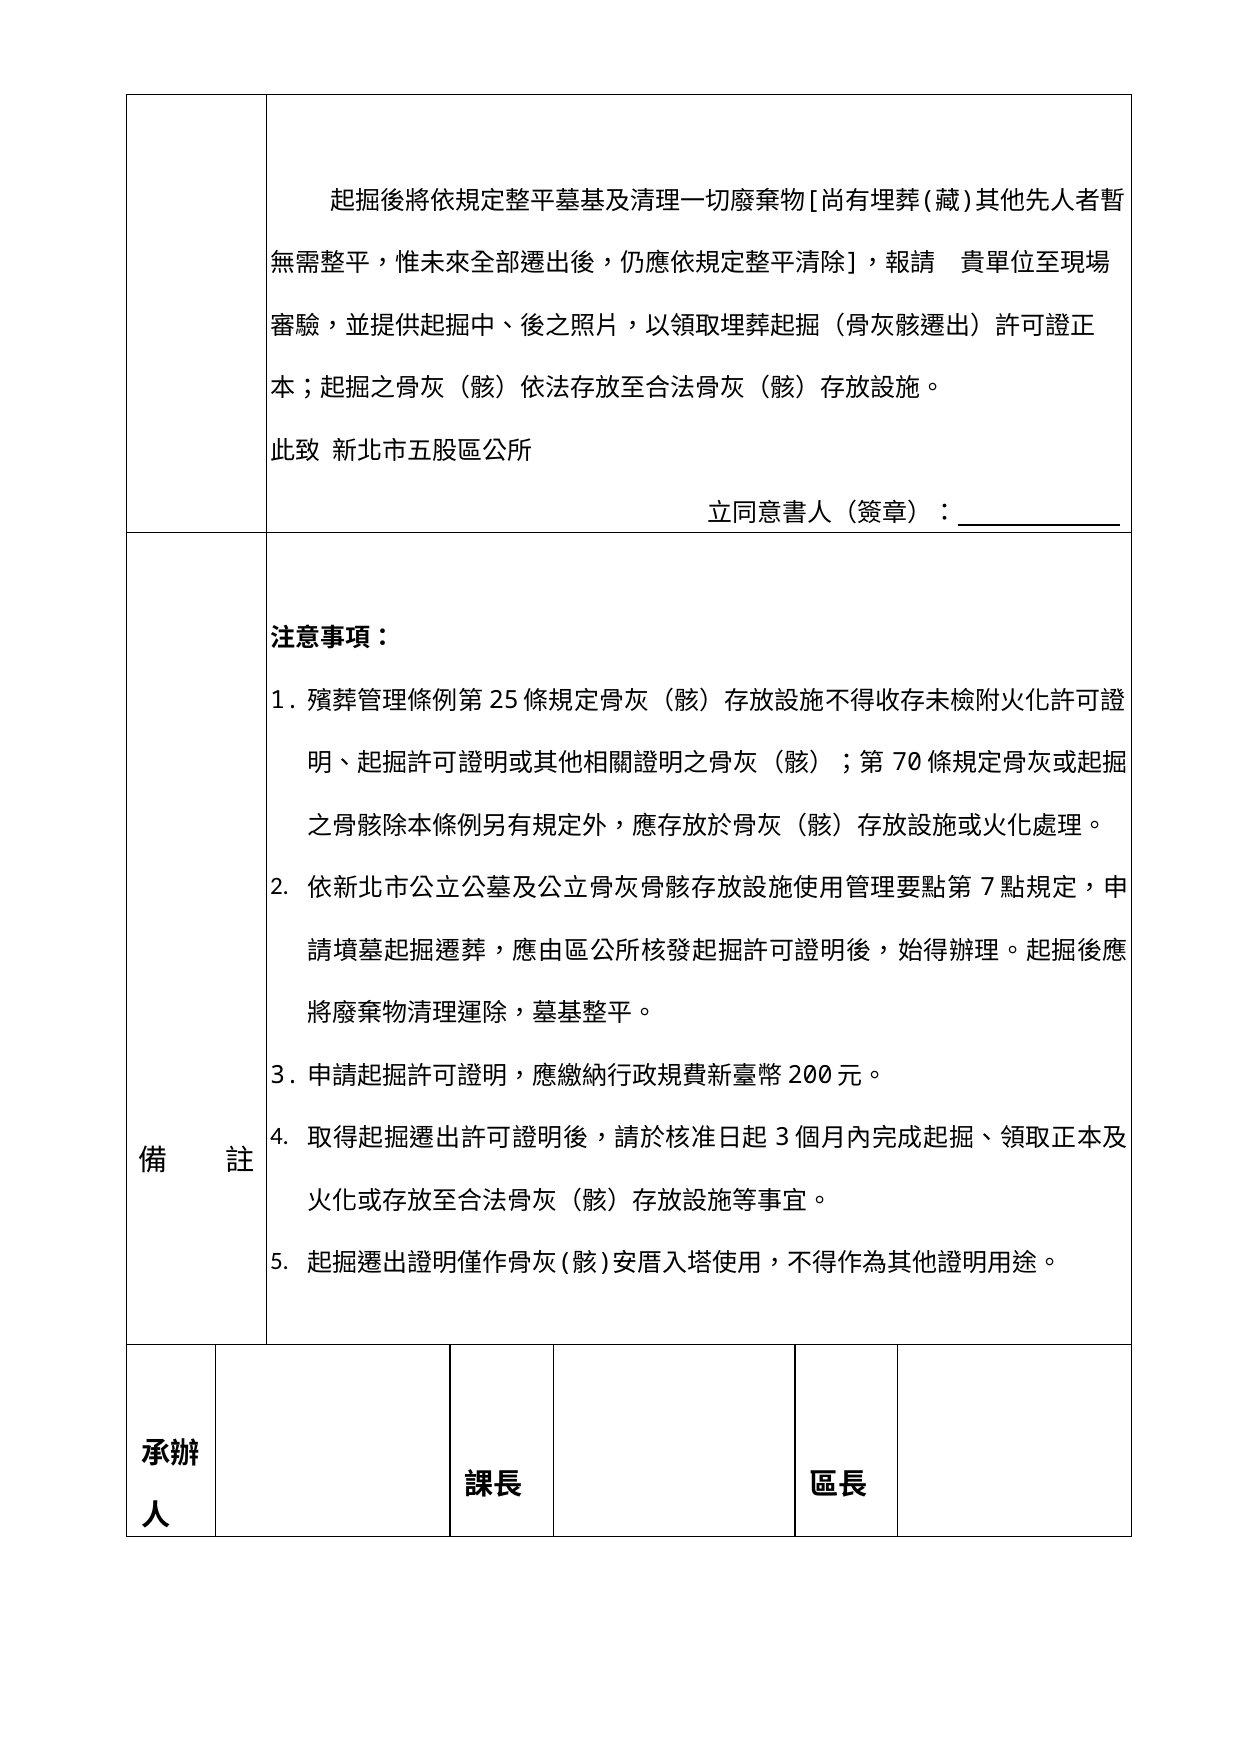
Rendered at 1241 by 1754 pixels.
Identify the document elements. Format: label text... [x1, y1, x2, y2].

table_cell [118, 532, 126, 1344]
table_cell 注意事項： 殯葬管理條例第25條規定骨灰（骸）存放設施不得收存未檢附火化許可證明、起掘許可證明或其他相關證明之骨灰（骸）；第70條規定骨灰或起掘之骨骸除本條例另有規定外，應存放於骨灰（骸）存放設施或火化處理。 依新北市公立公墓及公立骨灰骨骸存放設施使用管理要點第7點規定，申請墳墓起掘遷葬，應由區公所核發起掘許可證明後，始得辦理。起掘後應將廢棄物清理運除，墓基整平。 申請起掘許可證明，應繳納行政規費新臺幣200元。 取得起掘遷出許可證明後，請於核准日起3個月內完成起掘、領取正本及火化或存放至合法骨灰（骸）存放設施等事宜。 起掘遷出證明僅作骨灰(骸)安厝入塔使用，不得作為其他證明用途。 [267, 533, 1131, 1344]
table_cell 起掘後將依規定整平墓基及清理一切廢棄物[尚有埋葬(藏)其他先人者暫無需整平，惟未來全部遷出後，仍應依規定整平清除]，報請 貴單位至現場審驗，並提供起掘中、後之照片，以領取埋葬起掘（骨灰骸遷出）許可證正本；起掘之骨灰（骸）依法存放至合法骨灰（骸）存放設施。 此致 新北市五股區公所 立同意書人（簽章）： [267, 95, 1131, 532]
table_cell 區長 [796, 1345, 897, 1536]
table_cell [216, 1345, 449, 1536]
table_cell 課長 [451, 1345, 553, 1536]
table_cell [554, 1345, 794, 1536]
table_cell 承辦人 [127, 1345, 215, 1536]
table_cell 備 註 [127, 533, 266, 1344]
table_cell [118, 1344, 126, 1536]
table_cell [898, 1345, 1131, 1536]
table_cell [118, 94, 126, 532]
table_cell 切結事項 （申請人為原埋葬許可申請人者，免填寫本欄位） [127, 95, 266, 532]
table_cell [1132, 1344, 1139, 1536]
table_cell [1132, 94, 1139, 532]
table_cell [1132, 532, 1139, 1344]
